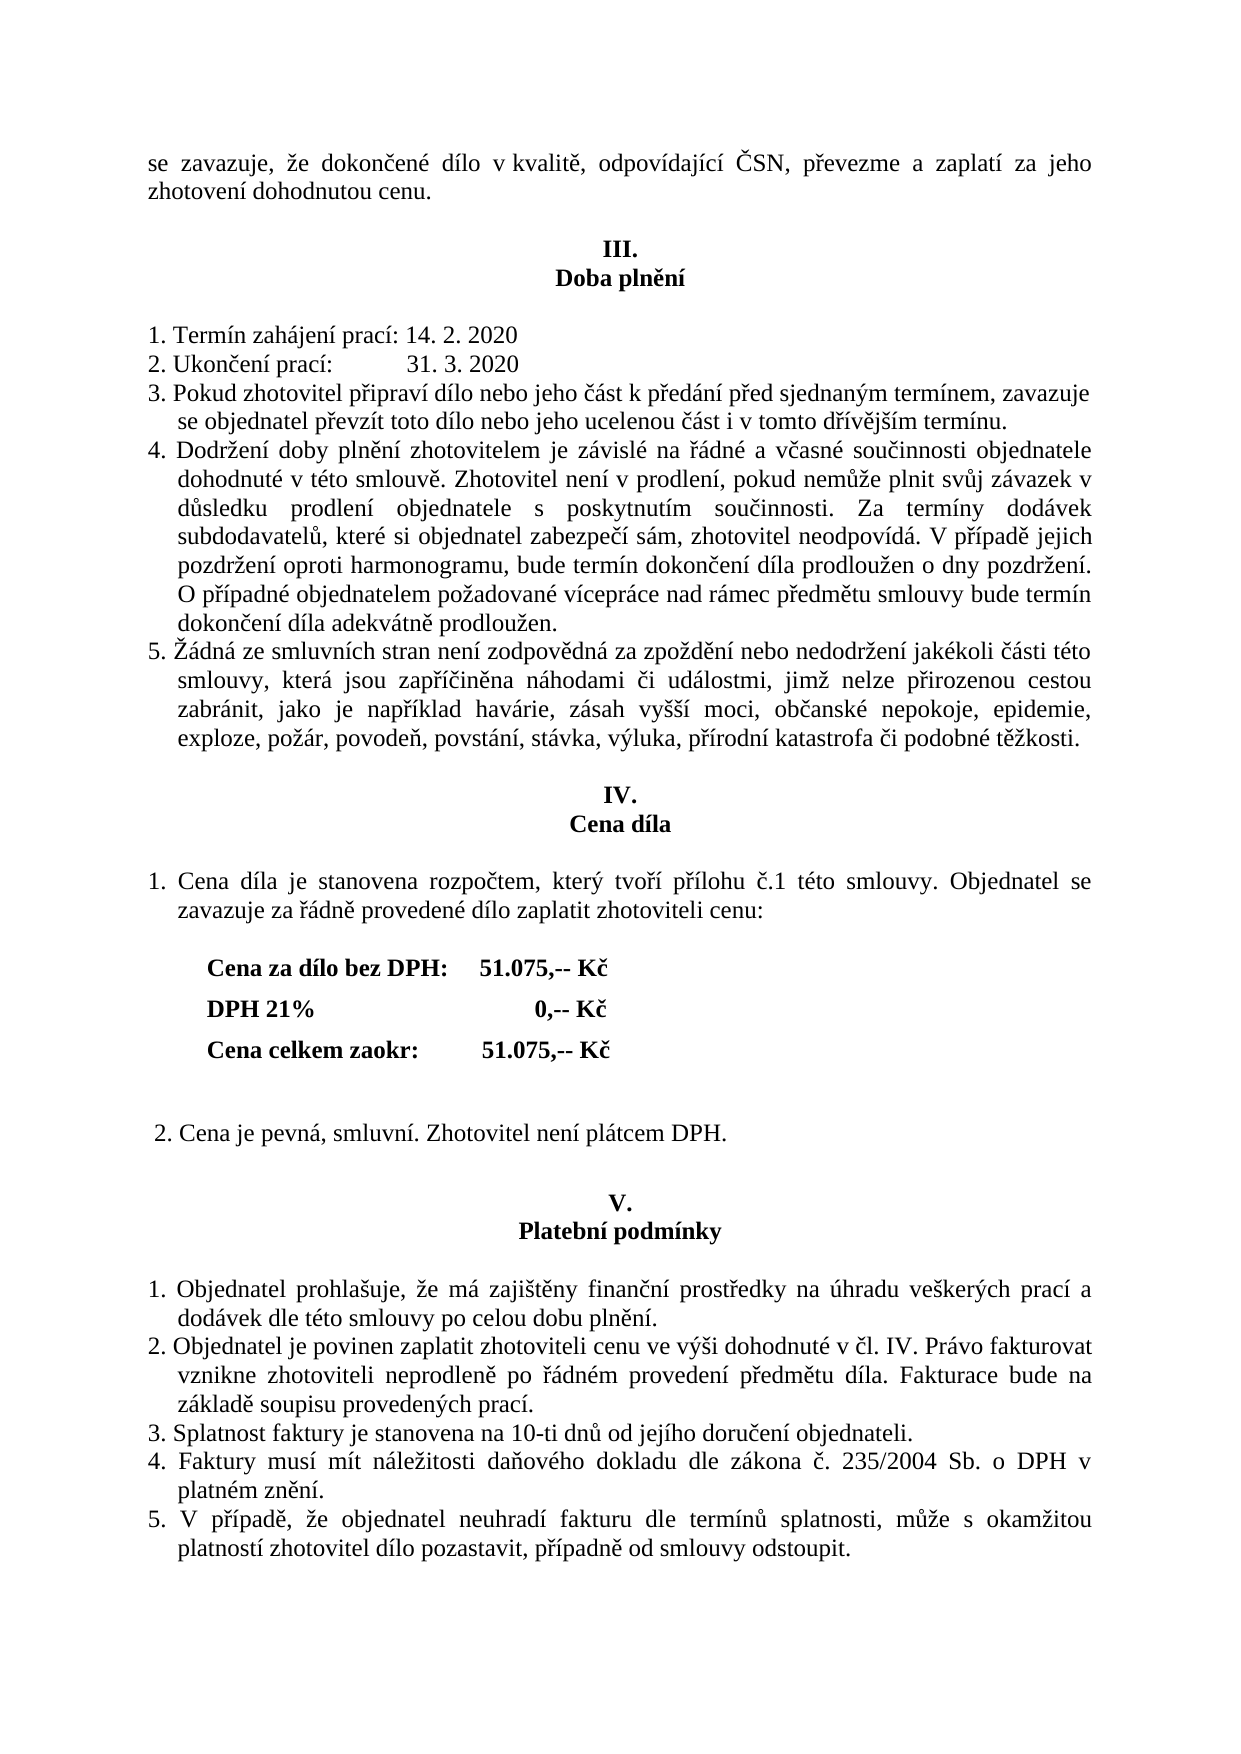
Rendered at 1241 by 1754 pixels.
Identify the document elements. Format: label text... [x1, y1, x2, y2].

text Cena celkem zaokr: 51.075,-- Kč [207, 1035, 1093, 1064]
text Doba plnění [148, 263, 1093, 291]
text III. [148, 234, 1093, 263]
text 2. Ukončení prací: 31. 3. 2020 [148, 349, 1093, 378]
text 2. Objednatel je povinen zaplatit zhotoviteli cenu ve výši dohodnuté v čl. IV. Právo fakturovat vznikne zhotoviteli neprodleně po řádném provedení předmětu díla. Fakturace bude na základě soupisu provedených prací. [148, 1331, 1093, 1418]
text 3. Pokud zhotovitel připraví dílo nebo jeho část k předání před sjednaným termínem, zavazuje se objednatel převzít toto dílo nebo jeho ucelenou část i v tomto dřívějším termínu. [148, 378, 1093, 435]
text 4. Faktury musí mít náležitosti daňového dokladu dle zákona č. 235/2004 Sb. o DPH v platném znění. [148, 1446, 1093, 1504]
text DPH 21% 0,-- Kč [207, 994, 1093, 1023]
text Platební podmínky [148, 1216, 1093, 1245]
text 4. Dodržení doby plnění zhotovitelem je závislé na řádné a včasné součinnosti objednatele dohodnuté v této smlouvě. Zhotovitel není v prodlení, pokud nemůže plnit svůj závazek v důsledku prodlení objednatele s poskytnutím součinnosti. Za termíny dodávek subdodavatelů, které si objednatel zabezpečí sám, zhotovitel neodpovídá. V případě jejich pozdržení oproti harmonogramu, bude termín dokončení díla prodloužen o dny pozdržení. O případné objednatelem požadované vícepráce nad rámec předmětu smlouvy bude termín dokončení díla adekvátně prodloužen. [148, 435, 1093, 636]
text 2. Cena je pevná, smluvní. Zhotovitel není plátcem DPH. [148, 1118, 1093, 1146]
text Cena za dílo bez DPH: 51.075,-- Kč [207, 953, 1093, 981]
text 3. Splatnost faktury je stanovena na 10-ti dnů od jejího doručení objednateli. [148, 1418, 1093, 1446]
text 5. V případě, že objednatel neuhradí fakturu dle termínů splatnosti, může s okamžitou platností zhotovitel dílo pozastavit, případně od smlouvy odstoupit. [148, 1504, 1093, 1561]
text Cena díla [148, 809, 1093, 838]
text 1. Cena díla je stanovena rozpočtem, který tvoří přílohu č.1 této smlouvy. Objednatel se zavazuje za řádně provedené dílo zaplatit zhotoviteli cenu: [148, 866, 1093, 924]
text se zavazuje, že dokončené dílo v kvalitě, odpovídající ČSN, převezme a zaplatí za jeho zhotovení dohodnutou cenu. [148, 148, 1093, 205]
text 1. Objednatel prohlašuje, že má zajištěny finanční prostředky na úhradu veškerých prací a dodávek dle této smlouvy po celou dobu plnění. [148, 1274, 1093, 1331]
text IV. [148, 780, 1093, 809]
text 5. Žádná ze smluvních stran není zodpovědná za zpoždění nebo nedodržení jakékoli části této smlouvy, která jsou zapříčiněna náhodami či událostmi, jimž nelze přirozenou cestou zabránit, jako je například havárie, zásah vyšší moci, občanské nepokoje, epidemie, exploze, požár, povodeň, povstání, stávka, výluka, přírodní katastrofa či podobné těžkosti. [148, 636, 1093, 751]
text V. [148, 1188, 1093, 1216]
text 1. Termín zahájení prací: 14. 2. 2020 [148, 320, 1093, 349]
